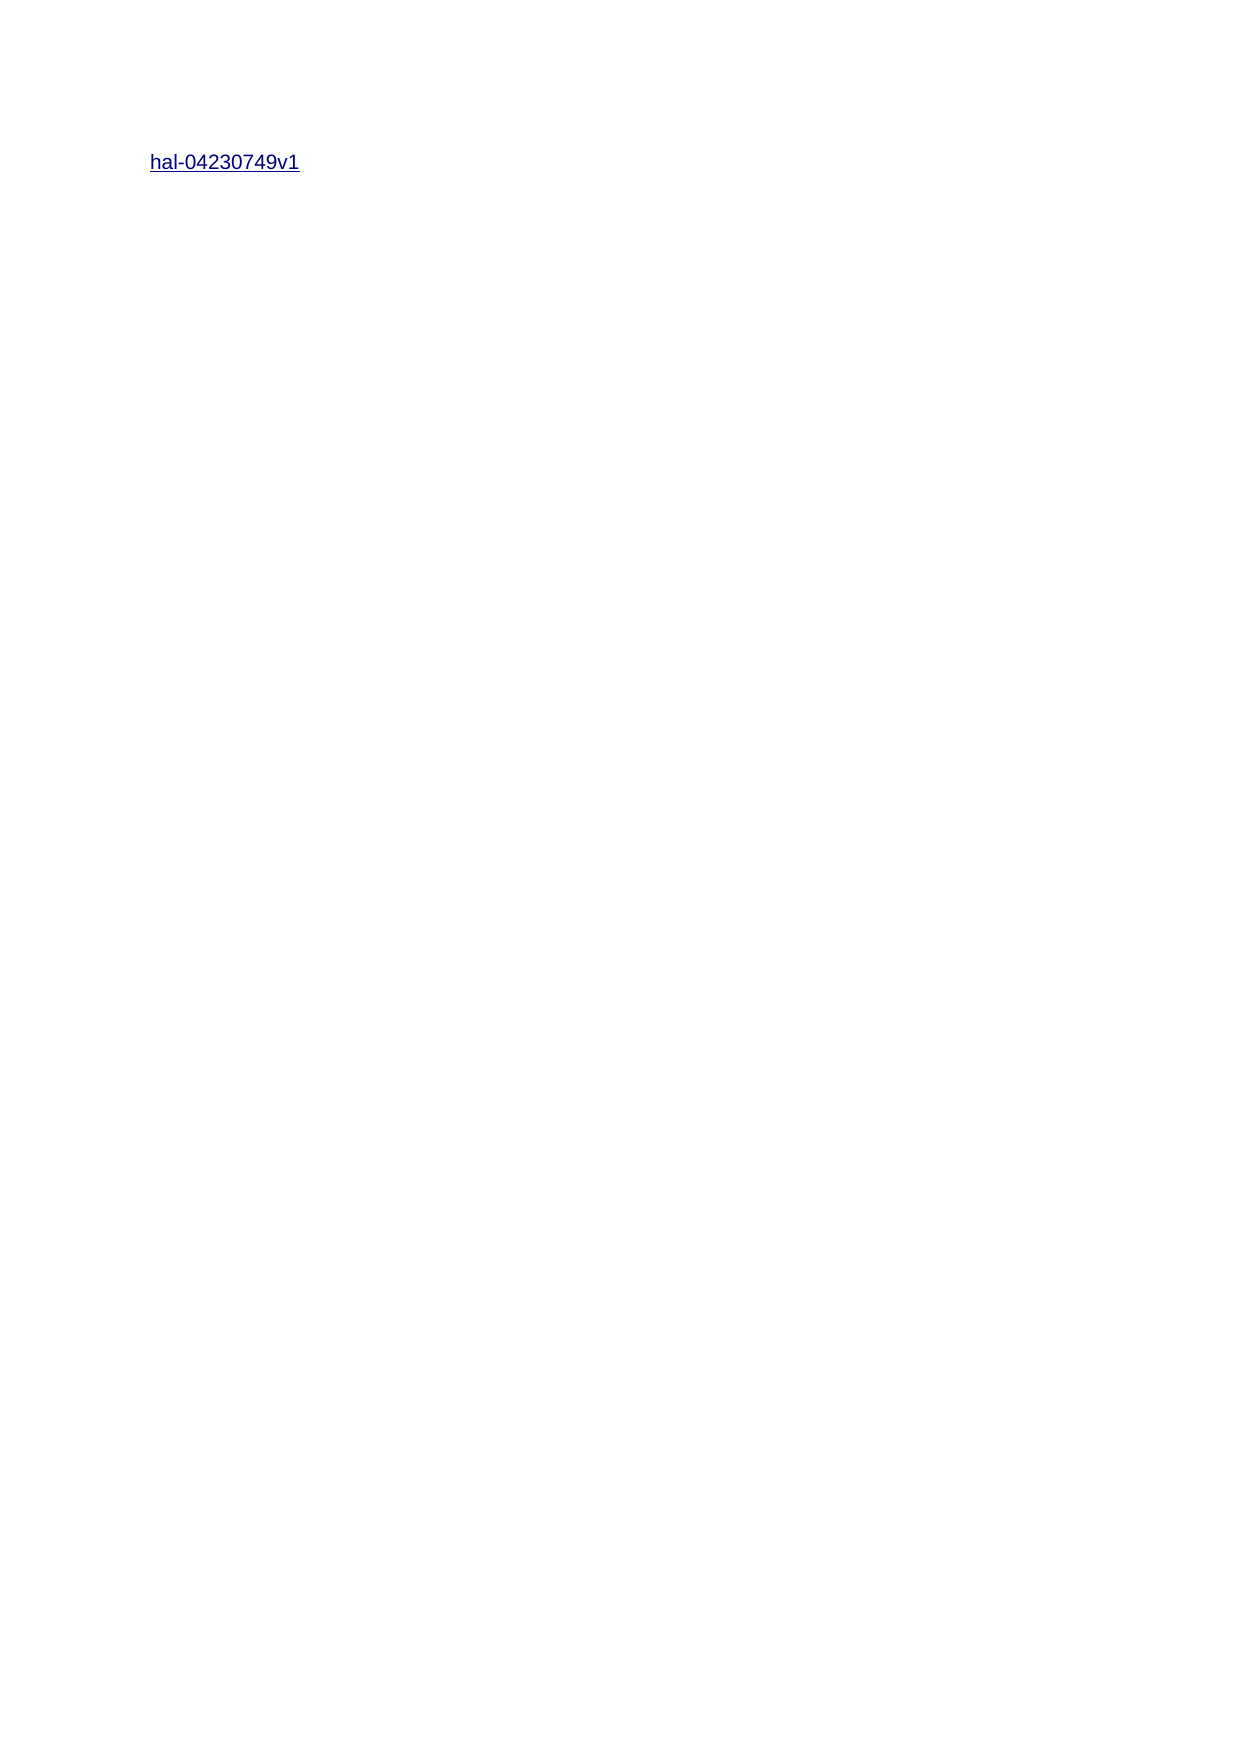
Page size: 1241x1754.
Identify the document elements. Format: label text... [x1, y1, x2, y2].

table_header Modelling water resource management in the Aude basin in the context of climate change Kevin Bosirany Orlando Global Changes. 2023 Mémoire d'étudiant hal-04230749v1 [150, 150, 1090, 174]
